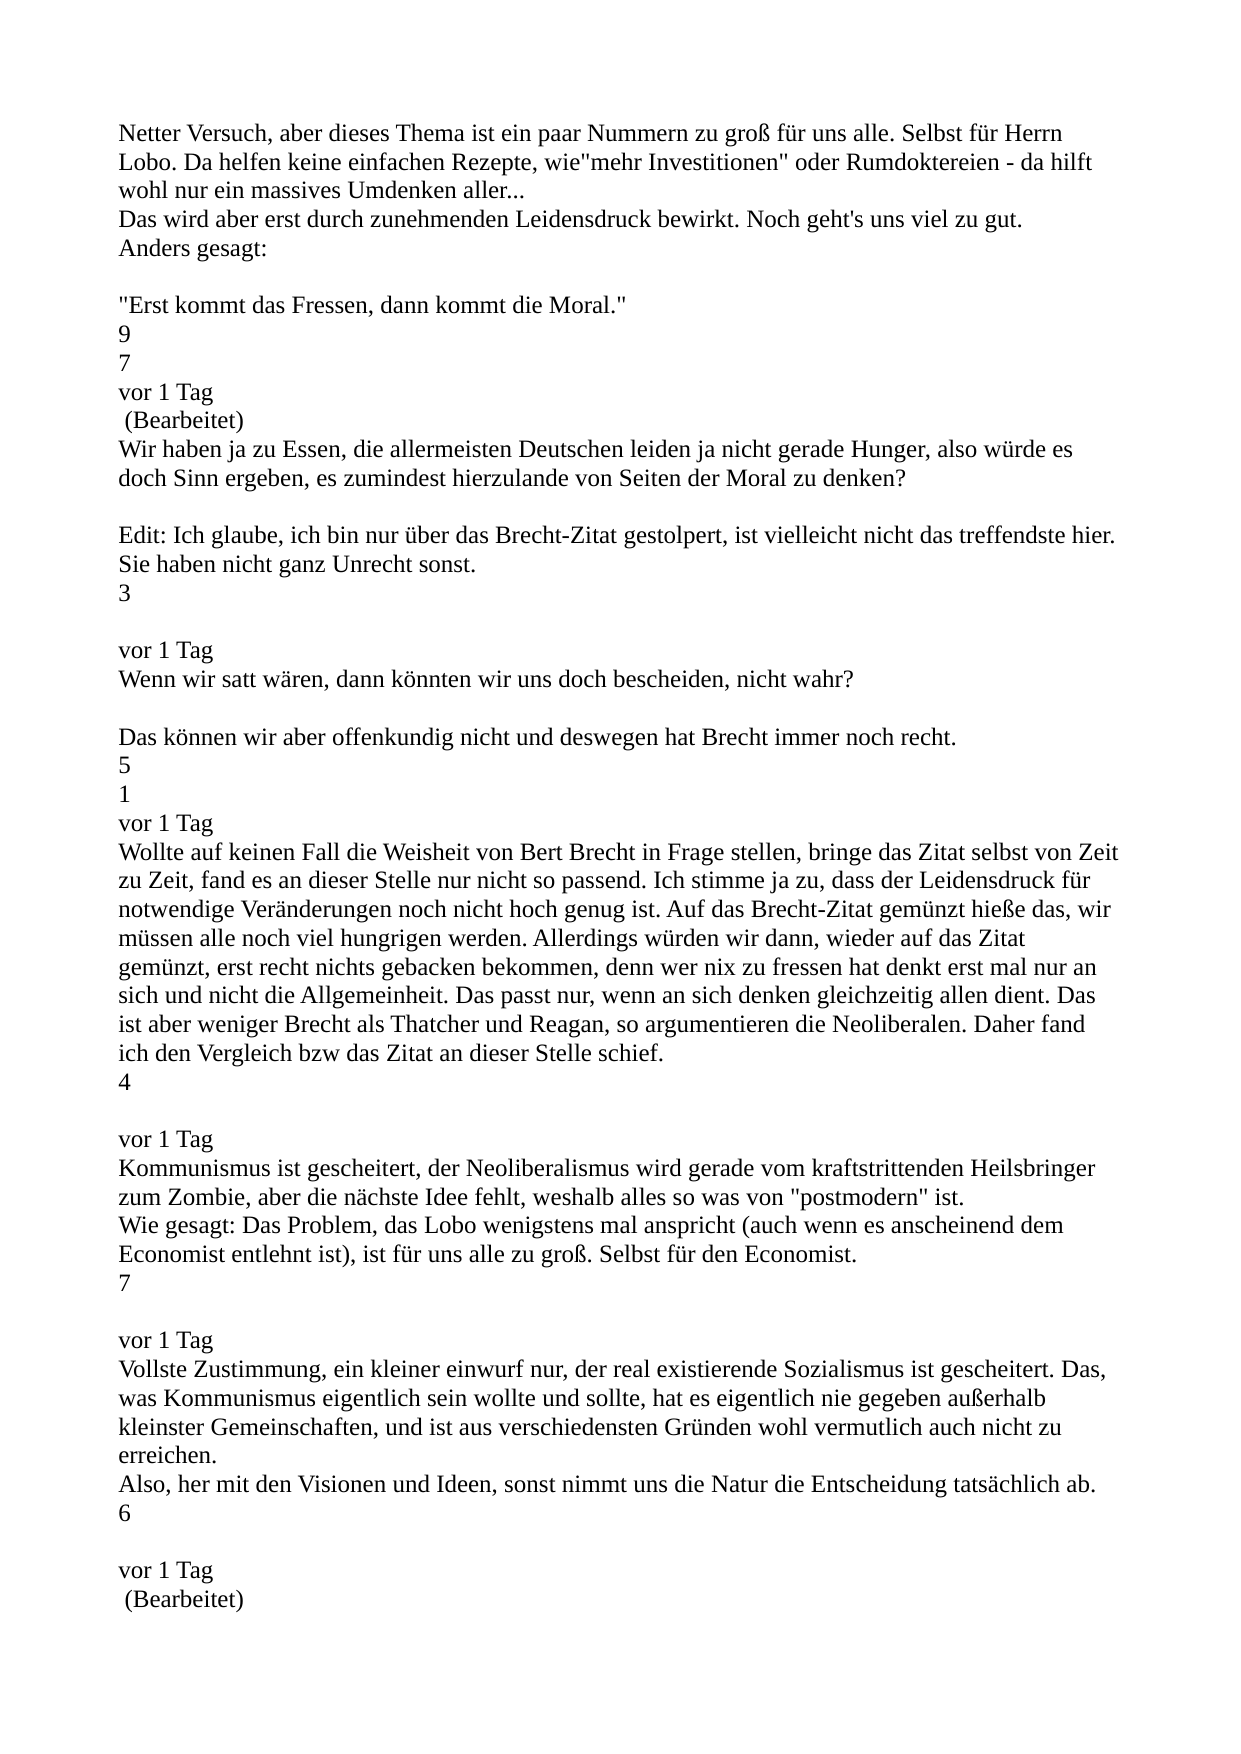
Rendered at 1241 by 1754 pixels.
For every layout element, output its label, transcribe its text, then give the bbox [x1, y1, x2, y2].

text Wenn wir satt wären, dann könnten wir uns doch bescheiden, nicht wahr? [118, 664, 1122, 693]
text vor 1 Tag [118, 1124, 1122, 1153]
text Edit: Ich glaube, ich bin nur über das Brecht-Zitat gestolpert, ist vielleicht nicht das treffendste hier. Sie haben nicht ganz Unrecht sonst. [118, 521, 1122, 578]
text "Erst kommt das Fressen, dann kommt die Moral." [118, 291, 1122, 319]
text vor 1 Tag [118, 1556, 1122, 1584]
text Das wird aber erst durch zunehmenden Leidensdruck bewirkt. Noch geht's uns viel zu gut. [118, 204, 1122, 233]
text (Bearbeitet) [118, 406, 1122, 434]
text Vollste Zustimmung, ein kleiner einwurf nur, der real existierende Sozialismus ist gescheitert. Das, was Kommunismus eigentlich sein wollte und sollte, hat es eigentlich nie gegeben außerhalb kleinster Gemeinschaften, und ist aus verschiedensten Gründen wohl vermutlich auch nicht zu erreichen. [118, 1354, 1122, 1469]
text (Bearbeitet) [118, 1584, 1122, 1613]
text 4 [118, 1067, 1122, 1096]
text Das können wir aber offenkundig nicht und deswegen hat Brecht immer noch recht. [118, 722, 1122, 751]
text Kommunismus ist gescheitert, der Neoliberalismus wird gerade vom kraftstrittenden Heilsbringer zum Zombie, aber die nächste Idee fehlt, weshalb alles so was von "postmodern" ist. [118, 1153, 1122, 1211]
text 6 [118, 1498, 1122, 1527]
text Netter Versuch, aber dieses Thema ist ein paar Nummern zu groß für uns alle. Selbst für Herrn Lobo. Da helfen keine einfachen Rezepte, wie"mehr Investitionen" oder Rumdoktereien - da hilft wohl nur ein massives Umdenken aller... [118, 118, 1122, 204]
text 7 [118, 348, 1122, 377]
text Anders gesagt: [118, 233, 1122, 262]
text 9 [118, 319, 1122, 348]
text 5 [118, 751, 1122, 779]
text Wie gesagt: Das Problem, das Lobo wenigstens mal anspricht (auch wenn es anscheinend dem Economist entlehnt ist), ist für uns alle zu groß. Selbst für den Economist. [118, 1211, 1122, 1268]
text 7 [118, 1268, 1122, 1297]
text Also, her mit den Visionen und Ideen, sonst nimmt uns die Natur die Entscheidung tatsächlich ab. [118, 1469, 1122, 1498]
text 3 [118, 578, 1122, 607]
text vor 1 Tag [118, 636, 1122, 664]
text 1 [118, 779, 1122, 808]
text vor 1 Tag [118, 808, 1122, 837]
text Wollte auf keinen Fall die Weisheit von Bert Brecht in Frage stellen, bringe das Zitat selbst von Zeit zu Zeit, fand es an dieser Stelle nur nicht so passend. Ich stimme ja zu, dass der Leidensdruck für notwendige Veränderungen noch nicht hoch genug ist. Auf das Brecht-Zitat gemünzt hieße das, wir müssen alle noch viel hungrigen werden. Allerdings würden wir dann, wieder auf das Zitat gemünzt, erst recht nichts gebacken bekommen, denn wer nix zu fressen hat denkt erst mal nur an sich und nicht die Allgemeinheit. Das passt nur, wenn an sich denken gleichzeitig allen dient. Das ist aber weniger Brecht als Thatcher und Reagan, so argumentieren die Neoliberalen. Daher fand ich den Vergleich bzw das Zitat an dieser Stelle schief. [118, 837, 1122, 1067]
text Wir haben ja zu Essen, die allermeisten Deutschen leiden ja nicht gerade Hunger, also würde es doch Sinn ergeben, es zumindest hierzulande von Seiten der Moral zu denken? [118, 434, 1122, 492]
text vor 1 Tag [118, 377, 1122, 406]
text vor 1 Tag [118, 1326, 1122, 1354]
